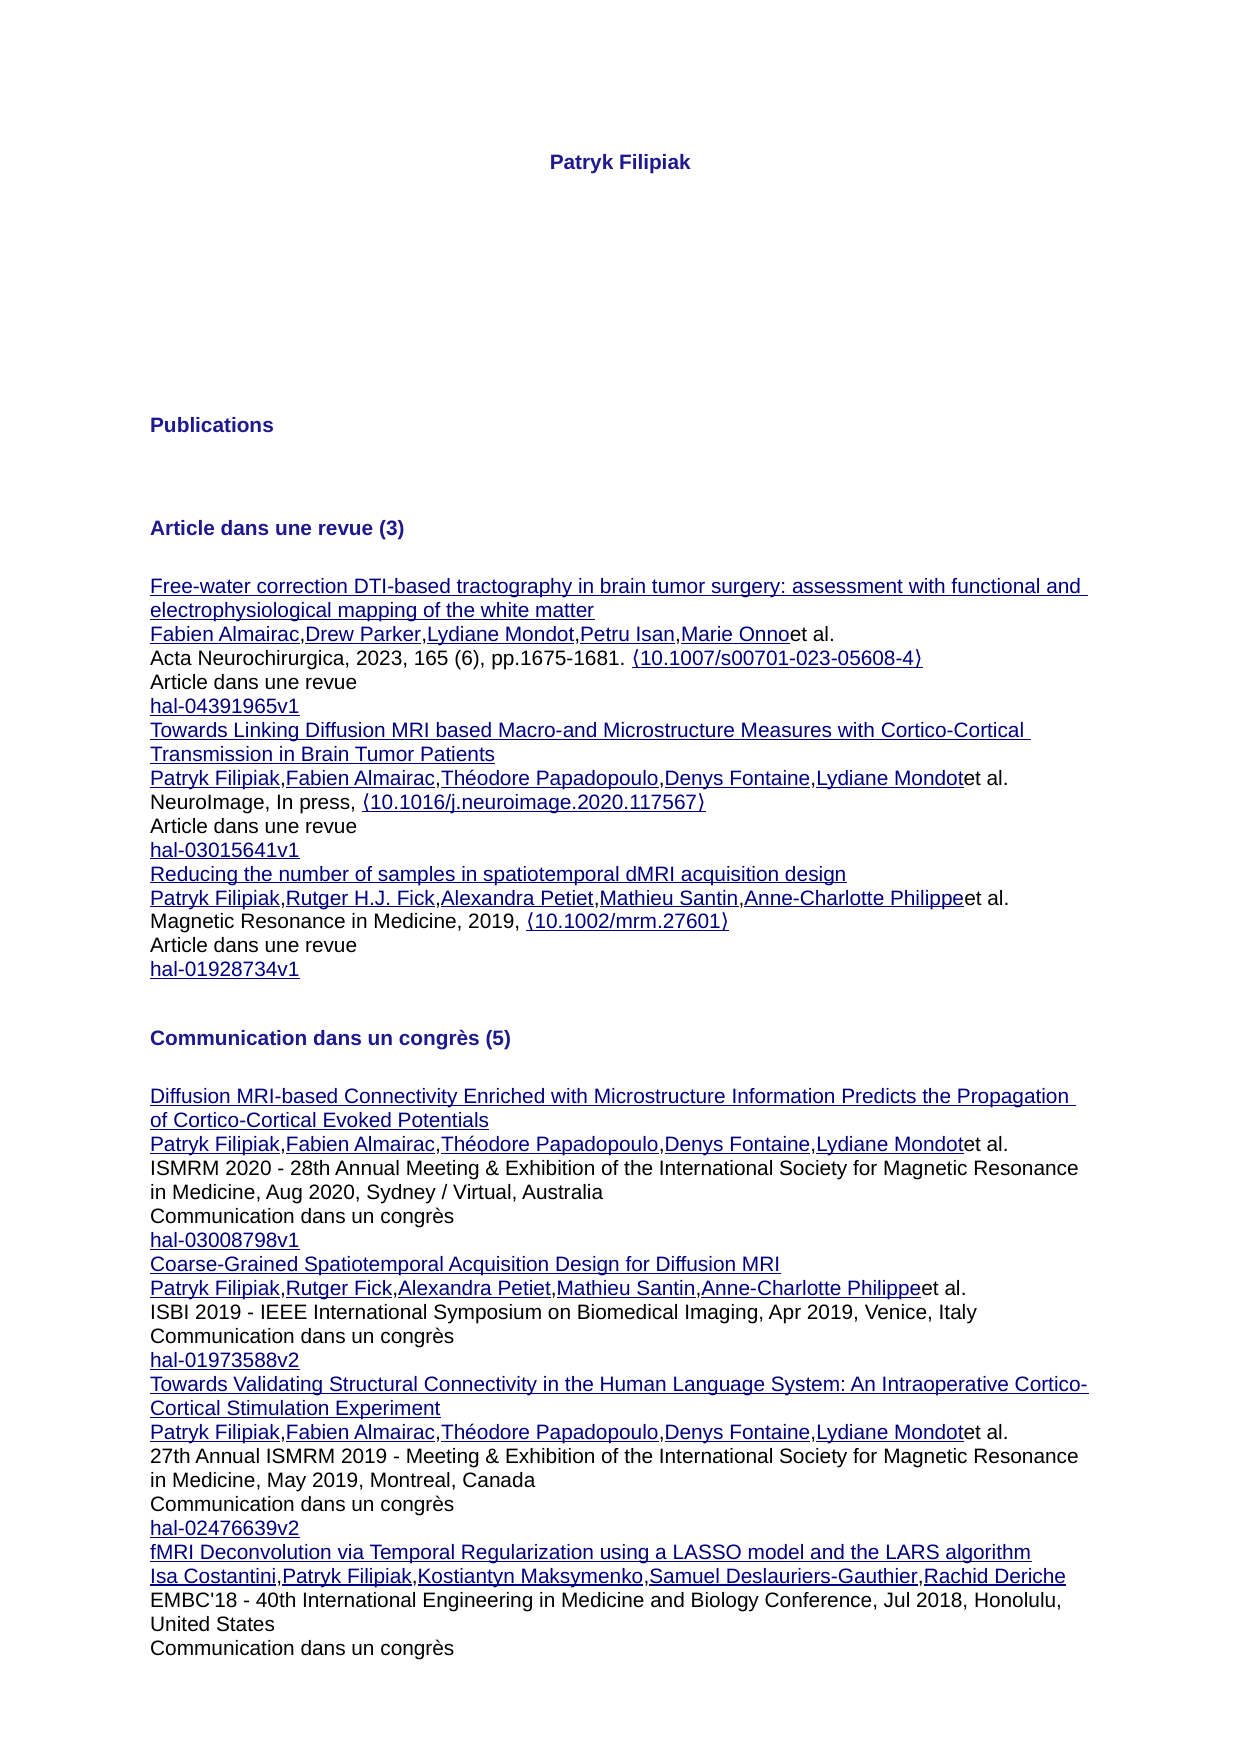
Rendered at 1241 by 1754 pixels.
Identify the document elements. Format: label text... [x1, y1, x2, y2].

table_cell Reducing the number of samples in spatiotemporal dMRI acquisition design Patryk Filipiak,Rutger H.J. Fick,Alexandra Petiet,Mathieu Santin,Anne-Charlotte Philippeet al. Magnetic Resonance in Medicine, 2019, ⟨10.1002/mrm.27601⟩ Article dans une revue hal-01928734v1 [150, 861, 1090, 981]
table_cell Towards Linking Diffusion MRI based Macro-and Microstructure Measures with Cortico-Cortical Transmission in Brain Tumor Patients Patryk Filipiak,Fabien Almairac,Théodore Papadopoulo,Denys Fontaine,Lydiane Mondotet al. NeuroImage, In press, ⟨10.1016/j.neuroimage.2020.117567⟩ Article dans une revue hal-03015641v1 [150, 718, 1090, 861]
table_header Free-water correction DTI-based tractography in brain tumor surgery: assessment with functional and electrophysiological mapping of the white matter Fabien Almairac,Drew Parker,Lydiane Mondot,Petru Isan,Marie Onnoet al. Acta Neurochirurgica, 2023, 165 (6), pp.1675-1681. ⟨10.1007/s00701-023-05608-4⟩ Article dans une revue hal-04391965v1 [150, 574, 1090, 718]
table_header Diffusion MRI-based Connectivity Enriched with Microstructure Information Predicts the Propagation of Cortico-Cortical Evoked Potentials Patryk Filipiak,Fabien Almairac,Théodore Papadopoulo,Denys Fontaine,Lydiane Mondotet al. ISMRM 2020 - 28th Annual Meeting & Exhibition of the International Society for Magnetic Resonance in Medicine, Aug 2020, Sydney / Virtual, Australia Communication dans un congrès hal-03008798v1 [150, 1084, 1090, 1252]
subtitle Patryk Filipiak [150, 150, 1090, 174]
table_cell Coarse-Grained Spatiotemporal Acquisition Design for Diffusion MRI Patryk Filipiak,Rutger Fick,Alexandra Petiet,Mathieu Santin,Anne-Charlotte Philippeet al. ISBI 2019 - IEEE International Symposium on Biomedical Imaging, Apr 2019, Venice, Italy Communication dans un congrès hal-01973588v2 [150, 1252, 1090, 1372]
table_cell Towards Validating Structural Connectivity in the Human Language System: An Intraoperative Cortico-Cortical Stimulation Experiment Patryk Filipiak,Fabien Almairac,Théodore Papadopoulo,Denys Fontaine,Lydiane Mondotet al. 27th Annual ISMRM 2019 - Meeting & Exhibition of the International Society for Magnetic Resonance in Medicine, May 2019, Montreal, Canada Communication dans un congrès hal-02476639v2 [150, 1372, 1090, 1539]
subtitle Article dans une revue (3) [150, 516, 1090, 539]
table_cell fMRI Deconvolution via Temporal Regularization using a LASSO model and the LARS algorithm Isa Costantini,Patryk Filipiak,Kostiantyn Maksymenko,Samuel Deslauriers-Gauthier,Rachid Deriche EMBC'18 - 40th International Engineering in Medicine and Biology Conference, Jul 2018, Honolulu, United States Communication dans un congrès [150, 1540, 1090, 1659]
subtitle Communication dans un congrès (5) [150, 1026, 1090, 1050]
subtitle Publications [150, 412, 1090, 436]
